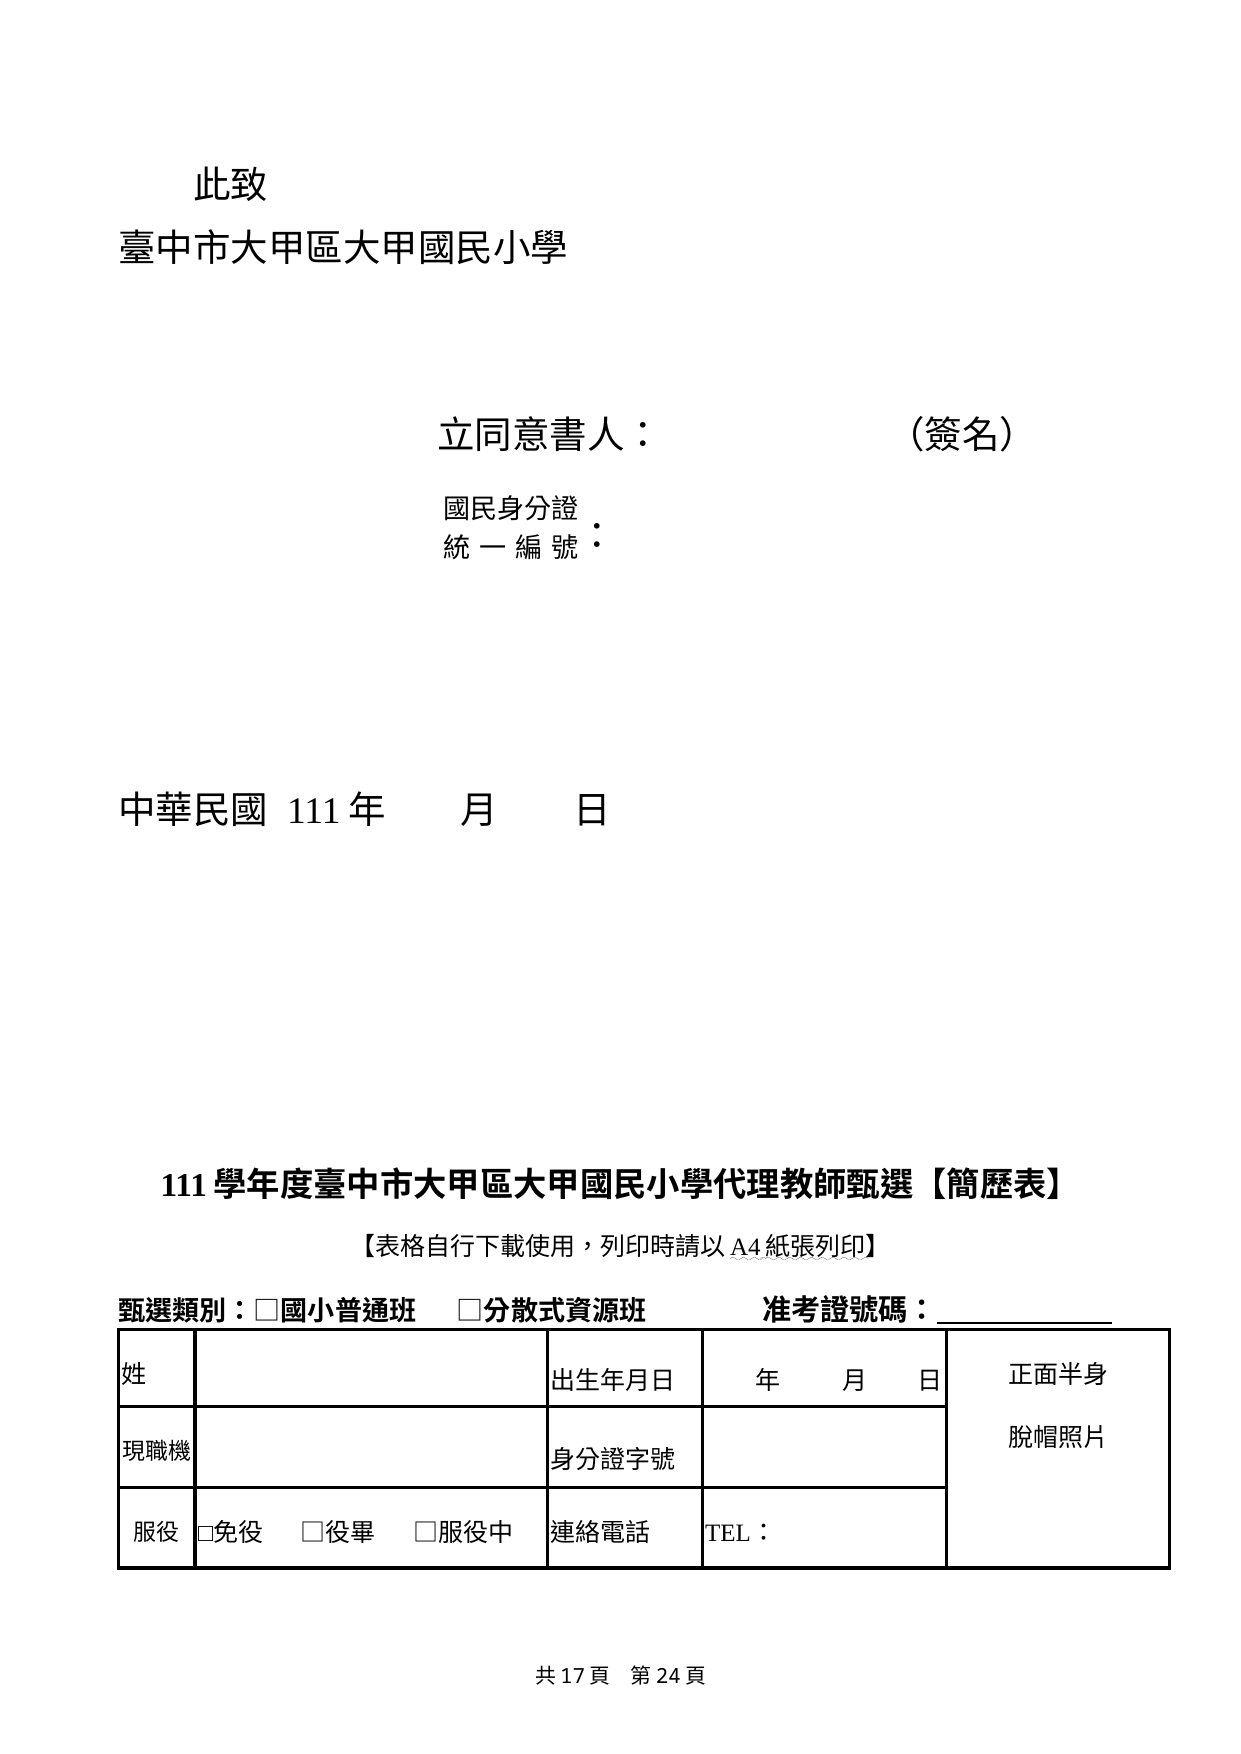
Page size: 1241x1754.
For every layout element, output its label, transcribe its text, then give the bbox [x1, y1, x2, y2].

table_cell 現職機關學校 [120, 1408, 193, 1486]
text 國民身分證統一編號： [118, 453, 1122, 578]
table_cell [197, 1408, 546, 1486]
table_cell 連絡電話 [549, 1489, 701, 1566]
table_cell TEL： 手機： [704, 1489, 945, 1566]
table_header 正面半身 脫帽照片 [948, 1331, 1168, 1566]
text 臺中市大甲區大甲國民小學 [118, 203, 1122, 266]
table_header 年 月 日 [704, 1331, 945, 1405]
table_header [197, 1331, 546, 1405]
table_cell [704, 1408, 945, 1486]
text 111學年度臺中市大甲區大甲國民小學代理教師甄選【簡歷表】 [118, 1141, 1122, 1203]
text 此致 [118, 141, 1122, 203]
table_cell □免役 □役畢 □服役中 [197, 1489, 546, 1566]
table_header 出生年月日 [549, 1331, 701, 1405]
text 甄選類別：□國小普通班 □分散式資源班 准考證號碼： [118, 1266, 1122, 1328]
text 【表格自行下載使用，列印時請以A4紙張列印】 [118, 1203, 1122, 1266]
table_cell 身分證字號 [549, 1408, 701, 1486]
table_cell 服役 情形 [120, 1489, 193, 1566]
table_header 姓 名 [120, 1331, 193, 1405]
text 立同意書人： （簽名） [118, 391, 1122, 453]
text 中華民國 111年 月 日 [118, 766, 1122, 828]
